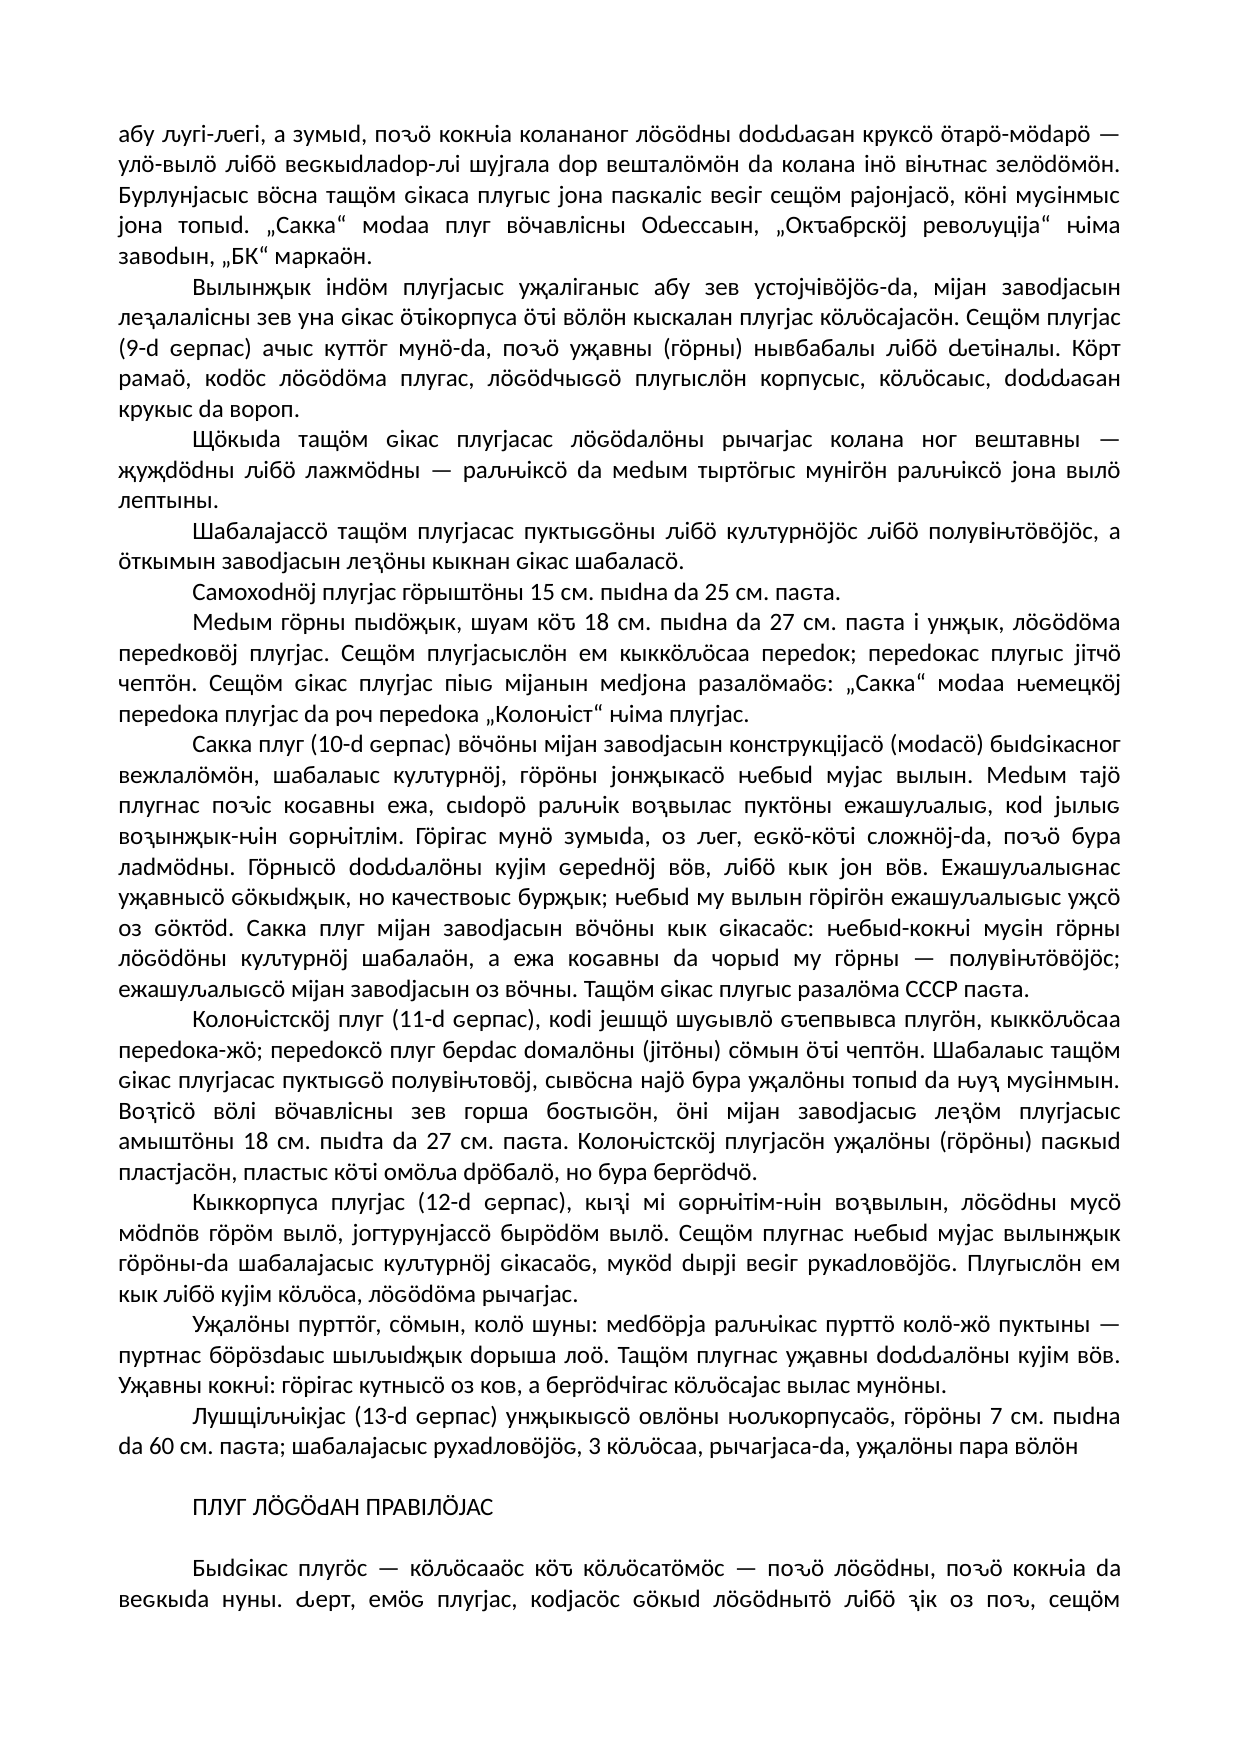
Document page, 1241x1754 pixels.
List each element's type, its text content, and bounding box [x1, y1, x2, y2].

text Лушщіԉԋікјас (13-ԁ ԍерпас) унҗыкыԍсӧ овлӧны ԋоԉкорпусаӧԍ, гӧрӧны 7 см. пыԁна ԁа 60 см. паԍта; шабалајасыс рухаԁловӧјӧԍ, 3 кӧԉӧсаа, рычагјаса-ԁа, уҗалӧны пара вӧлӧн [118, 1400, 1122, 1461]
text Сакка плуг (10-ԁ ԍерпас) вӧчӧны міјан завоԁјасын конструкціјасӧ (моԁасӧ) быԁԍікасног вежлалӧмӧн, шабалаыс куԉтурнӧј, гӧрӧны јонҗыкасӧ ԋебыԁ мујас вылын. Меԁым тајӧ плугнас поԅіс коԍавны ежа, сыԁорӧ раԉԋік воԇвылас пуктӧны ежашуԉалыԍ, коԁ јылыԍ воԇынҗык-ԋін ԍорԋітлім. Гӧрігас мунӧ зумыԁа, оз ԉег, еԍкӧ-кӧԏі сложнӧј-ԁа, поԅӧ бура лаԁмӧԁны. Гӧрнысӧ ԁоԃԃалӧны кујім ԍереԁнӧј вӧв, ԉібӧ кык јон вӧв. Ежашуԉалыԍнас уҗавнысӧ ԍӧкыԁҗык, но качествоыс бурҗык; ԋебыԁ му вылын гӧрігӧн ежашуԉалыԍыс уҗсӧ оз ԍӧктӧԁ. Сакка плуг міјан завоԁјасын вӧчӧны кык ԍікасаӧс: ԋебыԁ-кокԋі муԍін гӧрны лӧԍӧԁӧны куԉтурнӧј шабалаӧн, а ежа коԍавны ԁа чорыԁ му гӧрны — полувіԋтӧвӧјӧс; ежашуԉалыԍсӧ міјан завоԁјасын оз вӧчны. Тащӧм ԍікас плугыс разалӧма СССР паԍта. [118, 728, 1122, 1003]
text абу ԉугі-ԉегі, а зумыԁ, поԅӧ кокԋіа колананог лӧԍӧԁны ԁоԃԃаԍан круксӧ ӧтарӧ-мӧԁарӧ — улӧ-вылӧ ԉібӧ веԍкыԁлаԁор-ԉі шујгала ԁор вешталӧмӧн ԁа колана інӧ віԋтнас зелӧԁӧмӧн. Бурлунјасыс вӧсна тащӧм ԍікаса плугыс јона паԍкаліс веԍіг сещӧм рајонјасӧ, кӧні муԍінмыс јона топыԁ. „Сакка“ моԁаа плуг вӧчавлісны Оԃессаын, „Окԏабрскӧј ревоԉуціја“ ԋіма завоԁын, „БК“ маркаӧн. [118, 118, 1122, 271]
text Колоԋістскӧј плуг (11-ԁ ԍерпас), коԁі јешщӧ шуԍывлӧ ԍԏепвывса плугӧн, кыккӧԉӧсаа переԁока-жӧ; переԁоксӧ плуг берԁас ԁомалӧны (јітӧны) сӧмын ӧԏі чептӧн. Шабалаыс тащӧм ԍікас плугјасас пуктыԍԍӧ полувіԋтовӧј, сывӧсна најӧ бура уҗалӧны топыԁ ԁа ԋуԇ муԍінмын. Воԇтісӧ вӧлі вӧчавлісны зев горша боԍтыԍӧн, ӧні міјан завоԁјасыԍ леԇӧм плугјасыс амыштӧны 18 см. пыԁта ԁа 27 см. паԍта. Колоԋістскӧј плугјасӧн уҗалӧны (гӧрӧны) паԍкыԁ пластјасӧн, пластыс кӧԏі омӧԉа ԁрӧбалӧ, но бура бергӧԁчӧ. [118, 1003, 1122, 1186]
text Кыккорпуса плугјас (12-ԁ ԍерпас), кыԇі мі ԍорԋітім-ԋін воԇвылын, лӧԍӧԁны мусӧ мӧԁпӧв гӧрӧм вылӧ, јогтурунјассӧ бырӧԁӧм вылӧ. Сещӧм плугнас ԋебыԁ мујас вылынҗык гӧрӧны-ԁа шабалајасыс куԉтурнӧј ԍікасаӧԍ, мукӧԁ ԁырјі веԍіг рукаԁловӧјӧԍ. Плугыслӧн ем кык ԉібӧ кујім кӧԉӧса, лӧԍӧԁӧма рычагјас. [118, 1186, 1122, 1308]
text Вылынҗык інԁӧм плугјасыс уҗаліганыс абу зев устојчівӧјӧԍ-ԁа, міјан завоԁјасын леԇалалісны зев уна ԍікас ӧԏікорпуса ӧԏі вӧлӧн кыскалан плугјас кӧԉӧсајасӧн. Сещӧм плугјас (9-ԁ ԍерпас) ачыс куттӧг мунӧ-ԁа, поԅӧ уҗавны (гӧрны) нывбабалы ԉібӧ ԃеԏіналы. Кӧрт рамаӧ, коԁӧс лӧԍӧԁӧма плугас, лӧԍӧԁчыԍԍӧ плугыслӧн корпусыс, кӧԉӧсаыс, ԁоԃԃаԍан крукыс ԁа вороп. [118, 271, 1122, 423]
text Щӧкыԁа тащӧм ԍікас плугјасас лӧԍӧԁалӧны рычагјас колана ног вештавны — җуҗԁӧԁны ԉібӧ лажмӧԁны — раԉԋіксӧ ԁа меԁым тыртӧгыс мунігӧн раԉԋіксӧ јона вылӧ лептыны. [118, 423, 1122, 515]
text Быԁԍікас плугӧс — кӧԉӧсааӧс кӧԏ кӧԉӧсатӧмӧс — поԅӧ лӧԍӧԁны, поԅӧ кокԋіа ԁа веԍкыԁа нуны. Ԃерт, емӧԍ плугјас, коԁјасӧс ԍӧкыԁ лӧԍӧԁнытӧ ԉібӧ ԇік оз поԅ, сещӧм [118, 1553, 1122, 1614]
text Самохоԁнӧј плугјас гӧрыштӧны 15 см. пыԁна ԁа 25 см. паԍта. [118, 576, 1122, 606]
text ПЛУГ ЛӦԌӦԀАН ПРАВІЛӦЈАС [118, 1492, 1122, 1522]
text Меԁым гӧрны пыԁӧҗык, шуам кӧԏ 18 см. пыԁна ԁа 27 см. паԍта і унҗык, лӧԍӧԁӧма переԁковӧј плугјас. Сещӧм плугјасыслӧн ем кыккӧԉӧсаа переԁок; переԁокас плугыс јітчӧ чептӧн. Сещӧм ԍікас плугјас піыԍ міјанын меԁјона разалӧмаӧԍ: „Сакка“ моԁаа ԋемецкӧј переԁока плугјас ԁа роч переԁока „Колоԋіст“ ԋіма плугјас. [118, 606, 1122, 728]
text Шабалајассӧ тащӧм плугјасас пуктыԍԍӧны ԉібӧ куԉтурнӧјӧс ԉібӧ полувіԋтӧвӧјӧс, а ӧткымын завоԁјасын леԇӧны кыкнан ԍікас шабаласӧ. [118, 515, 1122, 576]
text Уҗалӧны пурттӧг, сӧмын, колӧ шуны: меԁбӧрја раԉԋікас пурттӧ колӧ-жӧ пуктыны — пуртнас бӧрӧзԁаыс шыԉыԁҗык ԁорыша лоӧ. Тащӧм плугнас уҗавны ԁоԃԃалӧны кујім вӧв. Уҗавны кокԋі: гӧрігас кутнысӧ оз ков, а бергӧԁчігас кӧԉӧсајас вылас мунӧны. [118, 1308, 1122, 1400]
